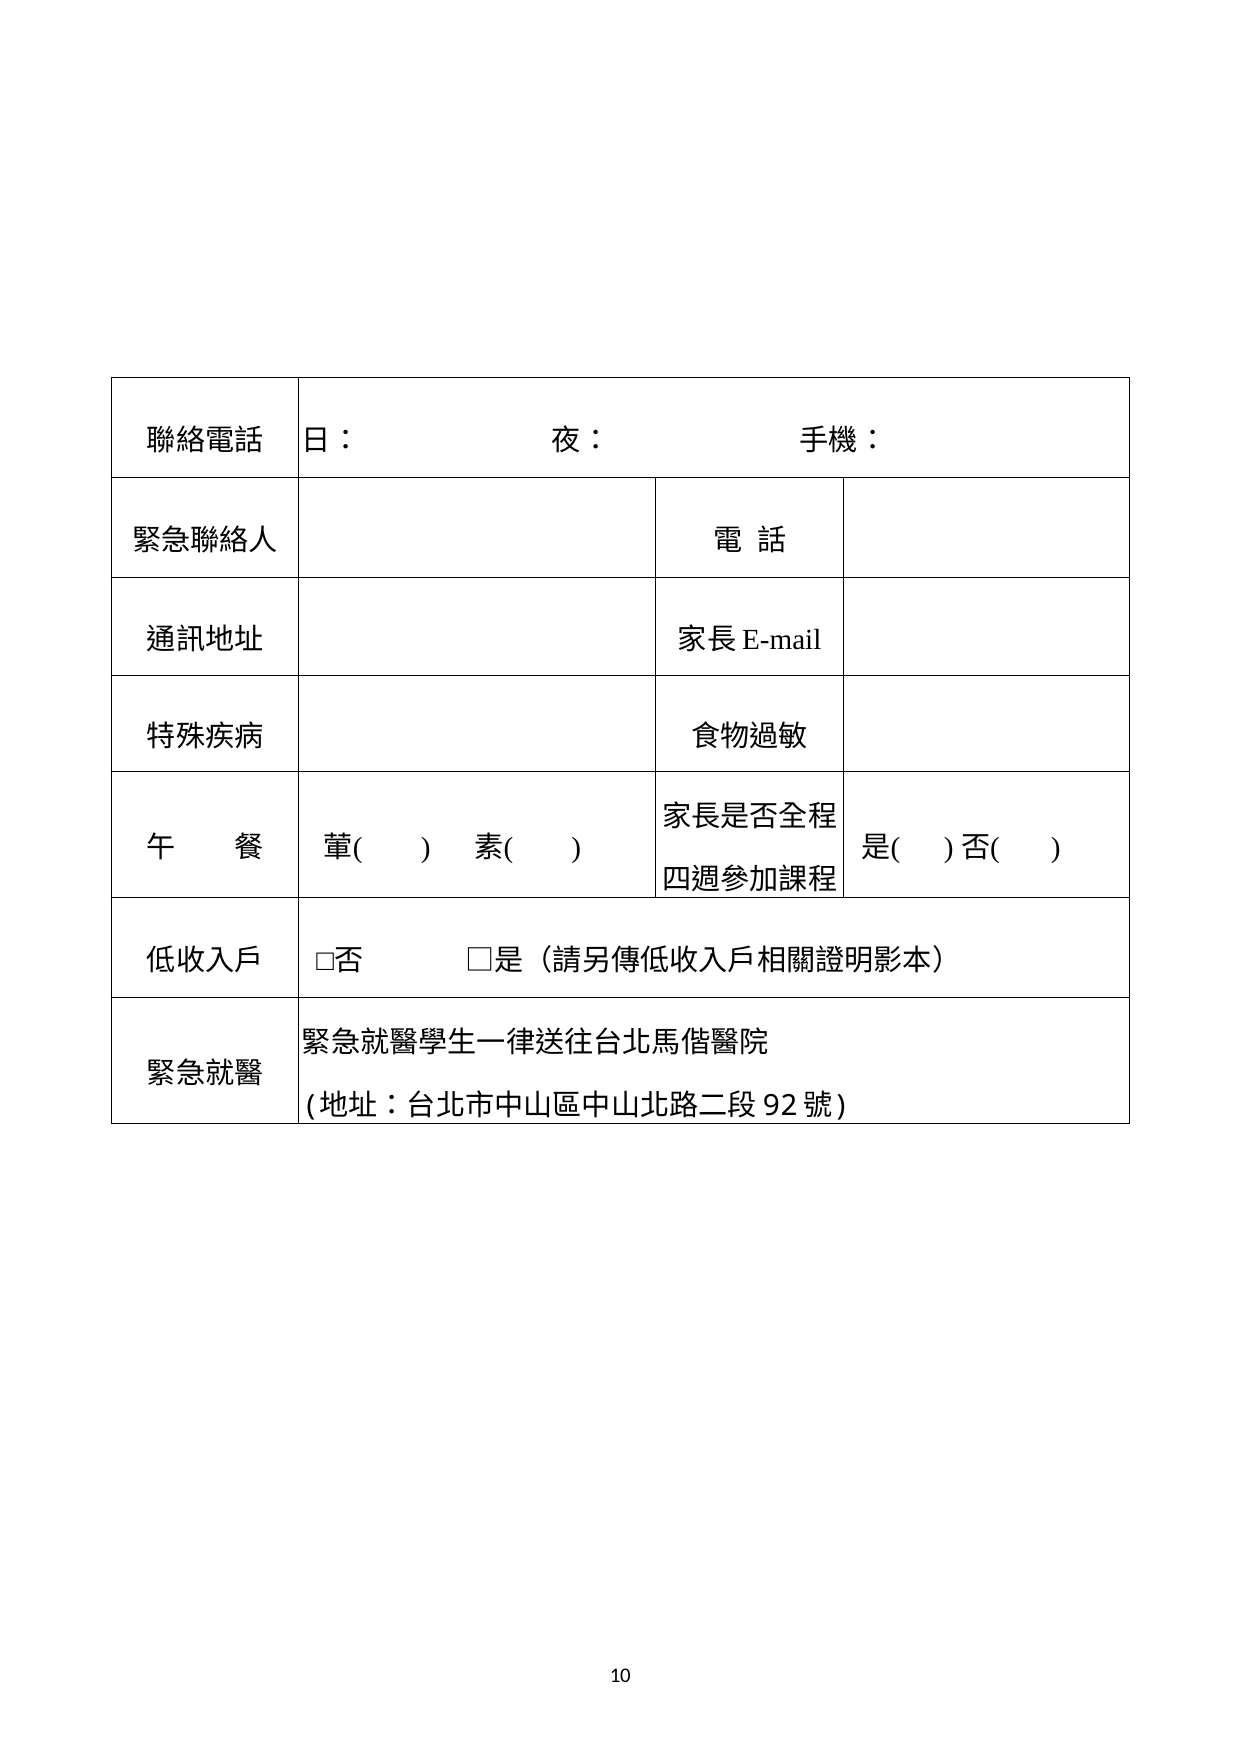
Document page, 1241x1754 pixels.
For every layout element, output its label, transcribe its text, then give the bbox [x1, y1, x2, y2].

table_cell 緊急就醫 [112, 998, 298, 1123]
table_cell [299, 676, 655, 771]
table_cell [299, 578, 655, 674]
table_cell 家長是否全程 四週參加課程 [656, 772, 843, 897]
table_cell 通訊地址 [112, 578, 298, 674]
table_cell 特殊疾病 [112, 676, 298, 771]
table_cell 聯絡電話 [112, 378, 298, 477]
table_cell 食物過敏 [656, 676, 843, 771]
table_cell 午 餐 [112, 772, 298, 897]
table_cell 家長E-mail [656, 578, 843, 674]
table_cell 低收入戶 [112, 898, 298, 997]
table_cell [299, 478, 655, 577]
table_cell [844, 578, 1129, 674]
table_cell 緊急聯絡人 [112, 478, 298, 577]
table_cell 緊急就醫學生一律送往台北馬偕醫院 (地址：台北市中山區中山北路二段92號) [299, 998, 1129, 1123]
table_cell [844, 676, 1129, 771]
table_cell □否 □是（請另傳低收入戶相關證明影本） [299, 898, 1129, 997]
table_cell [844, 478, 1129, 577]
table_cell 是( ) 否( ) [844, 772, 1129, 897]
table_cell 葷( ) 素( ) [299, 772, 655, 897]
table_cell 電 話 [656, 478, 843, 577]
table_cell 日： 夜： 手機： [299, 378, 1129, 477]
